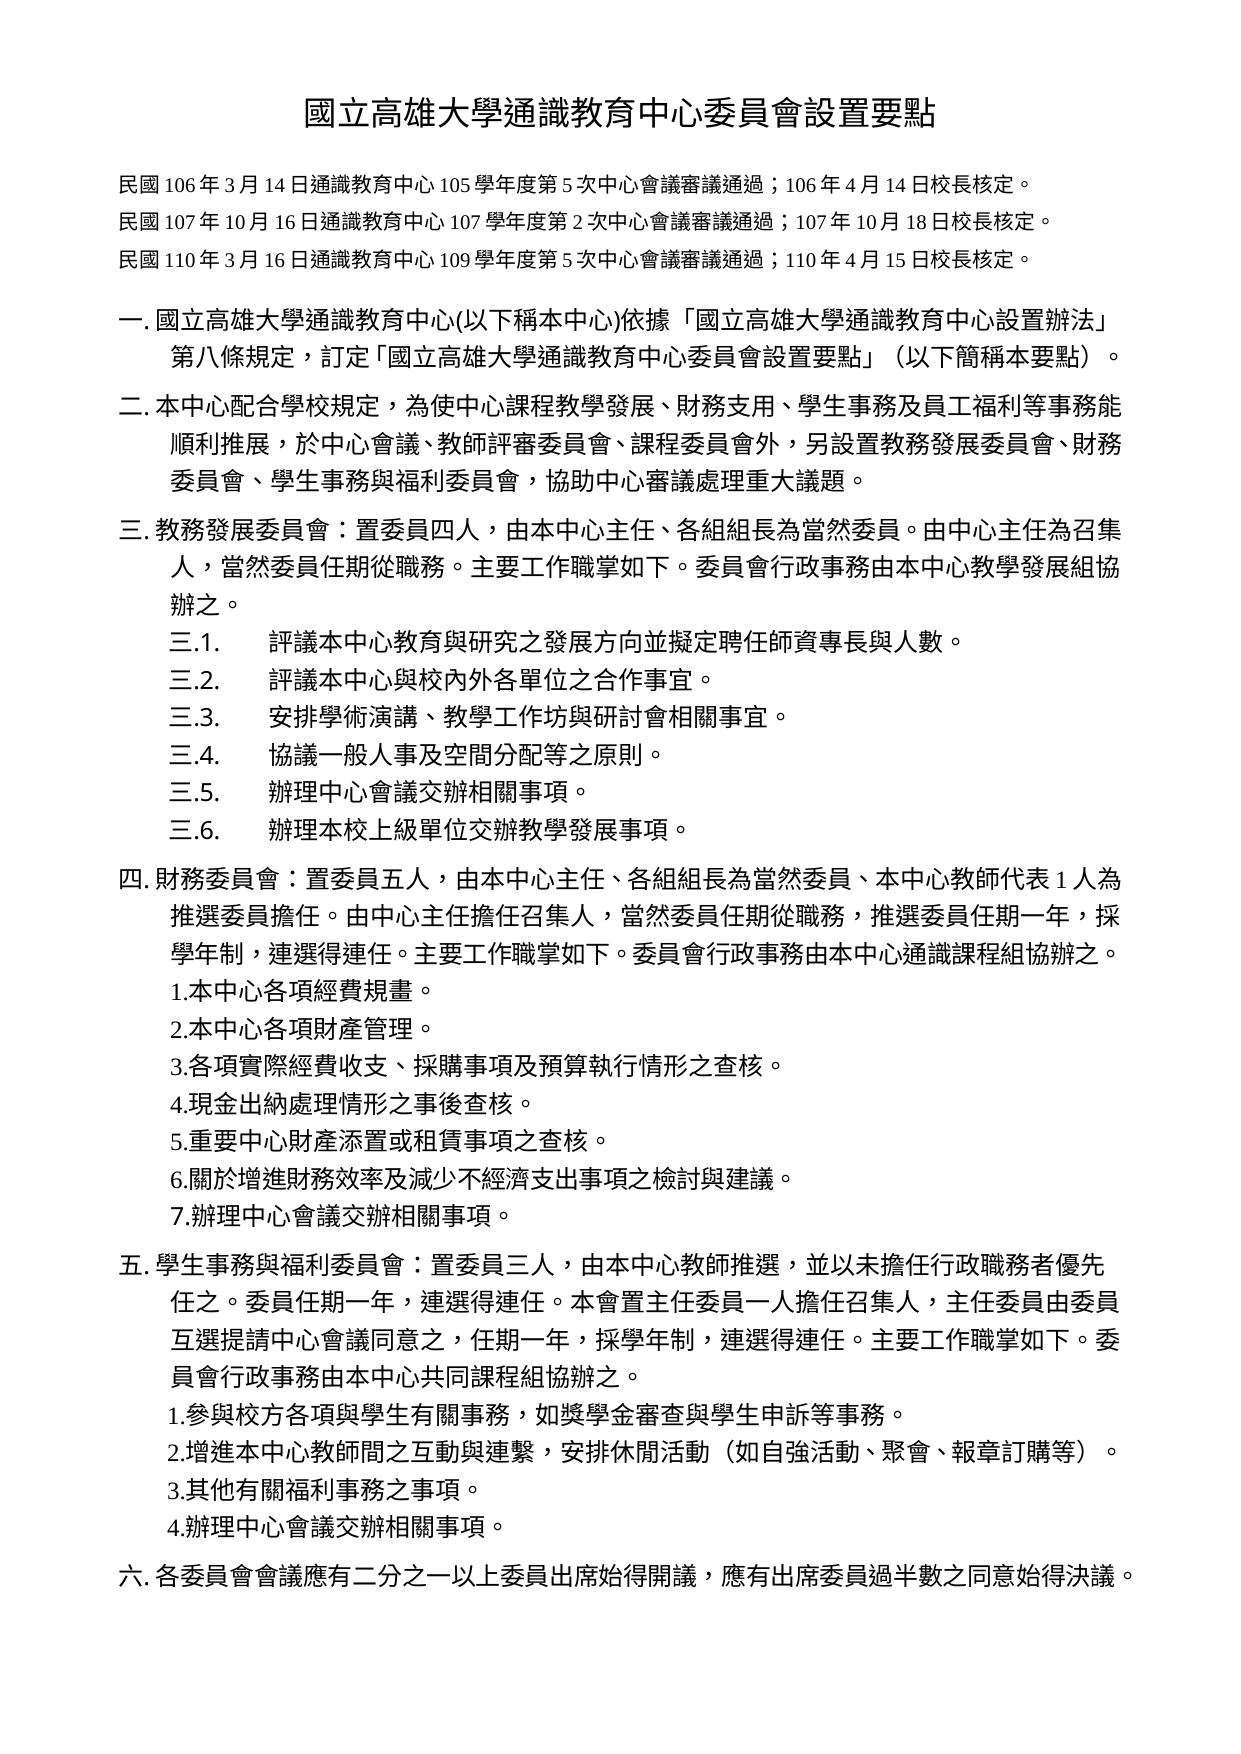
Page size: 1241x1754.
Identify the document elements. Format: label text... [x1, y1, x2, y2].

list 6.關於增進財務效率及減少不經濟支出事項之檢討與建議。 [170, 1158, 1122, 1196]
list 4.辦理中心會議交辦相關事項。 [167, 1507, 1122, 1545]
text 7.辦理中心會議交辦相關事項。 [170, 1196, 1122, 1233]
list 辦理中心會議交辦相關事項。 [168, 772, 1122, 810]
list 1.參與校方各項與學生有關事務，如獎學金審查與學生申訴等事務。 [167, 1395, 1122, 1432]
list 安排學術演講、教學工作坊與研討會相關事宜。 [168, 697, 1122, 735]
list 2.本中心各項財產管理。 [170, 1008, 1122, 1046]
list 2.增進本中心教師間之互動與連繫，安排休閒活動（如自強活動、聚會、報章訂購等）。 [167, 1432, 1122, 1470]
list 評議本中心教育與研究之發展方向並擬定聘任師資專長與人數。 [168, 622, 1122, 660]
list 辦理本校上級單位交辦教學發展事項。 [168, 810, 1122, 847]
list 財務委員會：置委員五人，由本中心主任、各組組長為當然委員、本中心教師代表1人為推選委員擔任。由中心主任擔任召集人，當然委員任期從職務，推選委員任期一年，採學年制，連選得連任。主要工作職掌如下。委員會行政事務由本中心通識課程組協辦之。 [118, 858, 1122, 971]
text 民國107年10月16日通識教育中心107學年度第2次中心會議審議通過；107年10月18日校長核定。 [118, 202, 1122, 239]
text 民國110年3月16日通識教育中心109學年度第5次中心會議審議通過；110年4月15日校長核定。 [118, 239, 1122, 277]
list 各委員會會議應有二分之一以上委員出席始得開議，應有出席委員過半數之同意始得決議。 [118, 1556, 1122, 1593]
list 學生事務與福利委員會：置委員三人，由本中心教師推選，並以未擔任行政職務者優先任之。委員任期一年，連選得連任。本會置主任委員一人擔任召集人，主任委員由委員互選提請中心會議同意之，任期一年，採學年制，連選得連任。主要工作職掌如下。委員會行政事務由本中心共同課程組協辦之。 [118, 1245, 1122, 1395]
list 3.其他有關福利事務之事項。 [167, 1470, 1122, 1507]
list 3.各項實際經費收支、採購事項及預算執行情形之查核。 [170, 1046, 1122, 1083]
list 協議一般人事及空間分配等之原則。 [168, 735, 1122, 772]
list 5.重要中心財產添置或租賃事項之查核。 [170, 1121, 1122, 1158]
list 教務發展委員會：置委員四人，由本中心主任、各組組長為當然委員。由中心主任為召集人，當然委員任期從職務。主要工作職掌如下。委員會行政事務由本中心教學發展組協辦之。 [118, 510, 1122, 622]
list 1.本中心各項經費規畫。 [170, 971, 1122, 1008]
text 民國106年3月14日通識教育中心105學年度第5次中心會議審議通過；106年4月14日校長核定。 [118, 164, 1122, 202]
list 本中心配合學校規定，為使中心課程教學發展、財務支用、學生事務及員工福利等事務能順利推展，於中心會議、教師評審委員會、課程委員會外，另設置教務發展委員會、財務委員會、學生事務與福利委員會，協助中心審議處理重大議題。 [118, 386, 1122, 498]
list 國立高雄大學通識教育中心(以下稱本中心)依據「國立高雄大學通識教育中心設置辦法」第八條規定，訂定「國立高雄大學通識教育中心委員會設置要點」（以下簡稱本要點）。 [118, 300, 1122, 375]
list 4.現金出納處理情形之事後查核。 [170, 1083, 1122, 1121]
list 評議本中心與校內外各單位之合作事宜。 [168, 660, 1122, 697]
